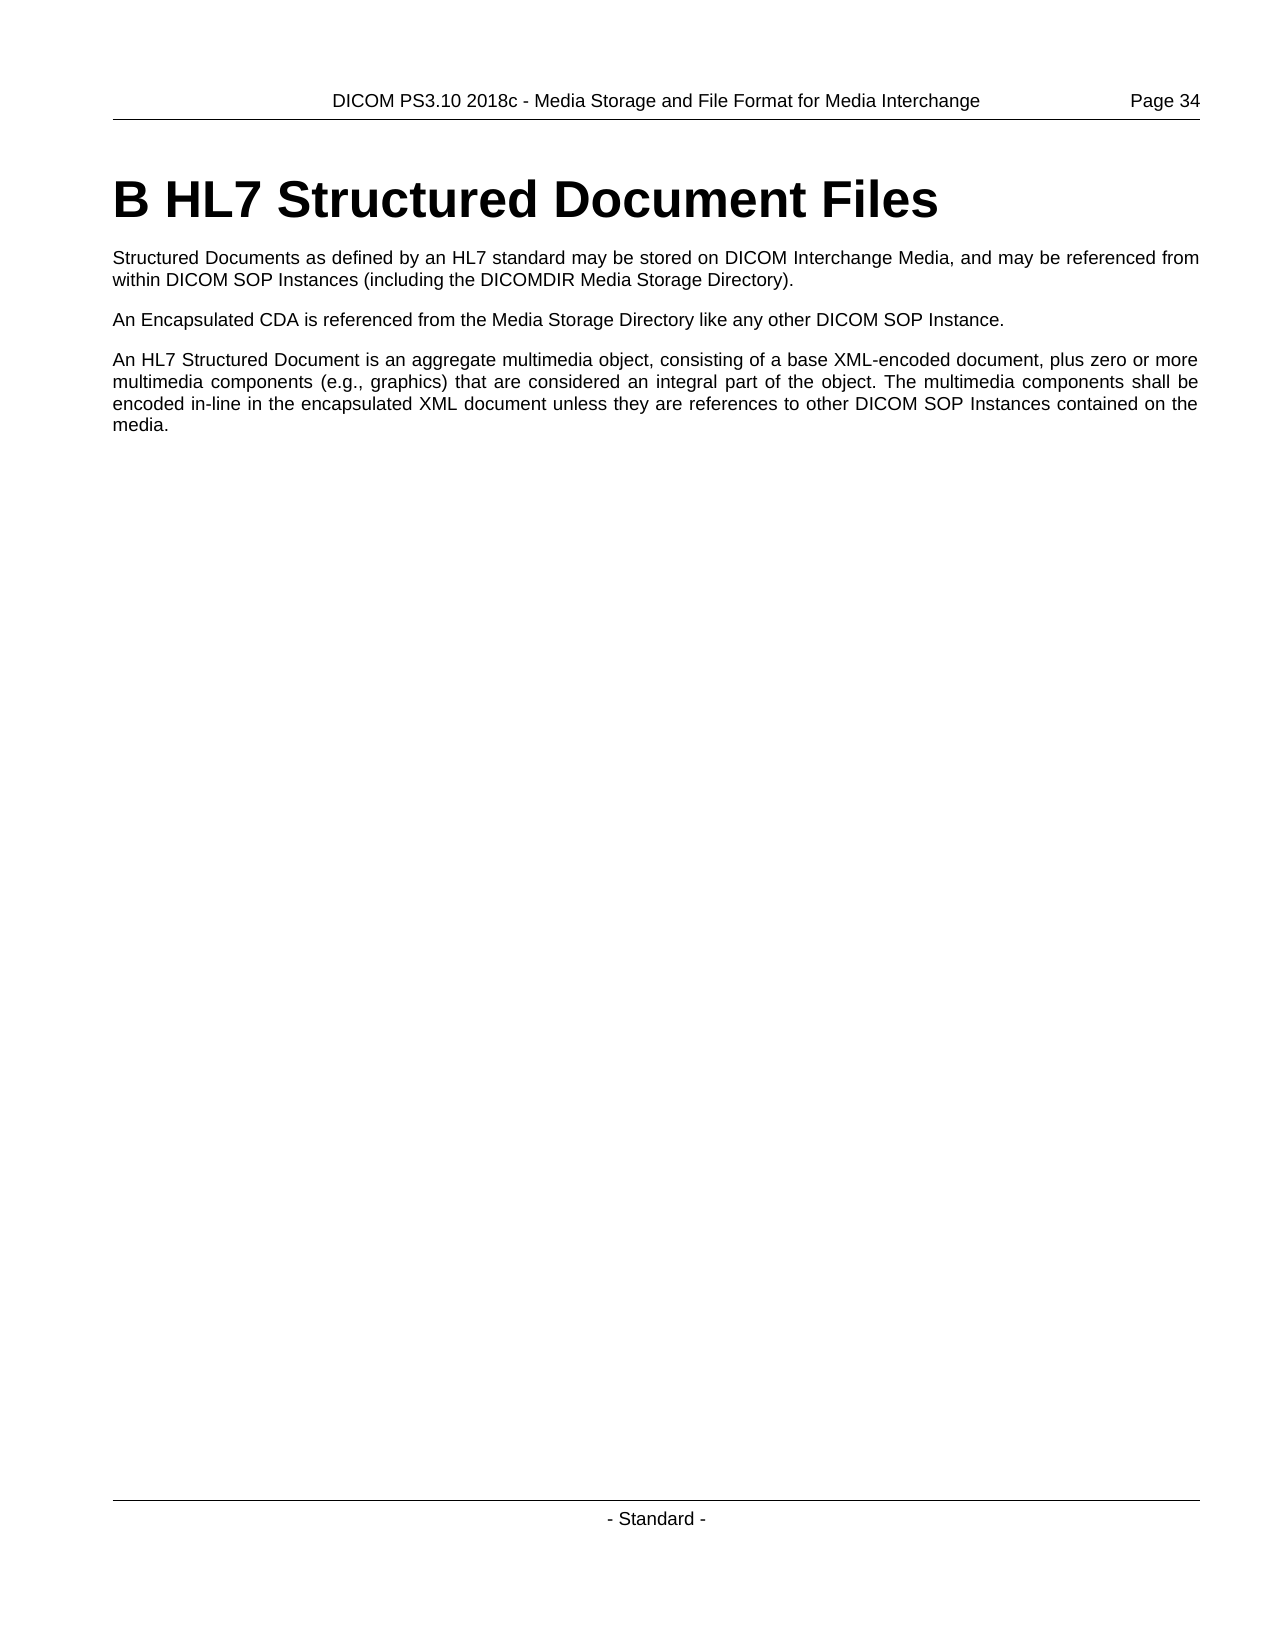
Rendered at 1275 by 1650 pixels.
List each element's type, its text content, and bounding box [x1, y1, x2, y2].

text Structured Documents as defined by an HL7 standard may be stored on DICOM Interchange Media, and may be referenced from within DICOM SOP Instances (including the DICOMDIR Media Storage Directory). [112, 247, 1200, 290]
text An Encapsulated CDA is referenced from the Media Storage Directory like any other DICOM SOP Instance. [112, 309, 1200, 331]
text An HL7 Structured Document is an aggregate multimedia object, consisting of a base XML-encoded document, plus zero or more multimedia components (e.g., graphics) that are considered an integral part of the object. The multimedia components shall be encoded in-line in the encapsulated XML document unless they are references to other DICOM SOP Instances contained on the media. [112, 349, 1200, 436]
text B HL7 Structured Document Files [112, 169, 1200, 228]
